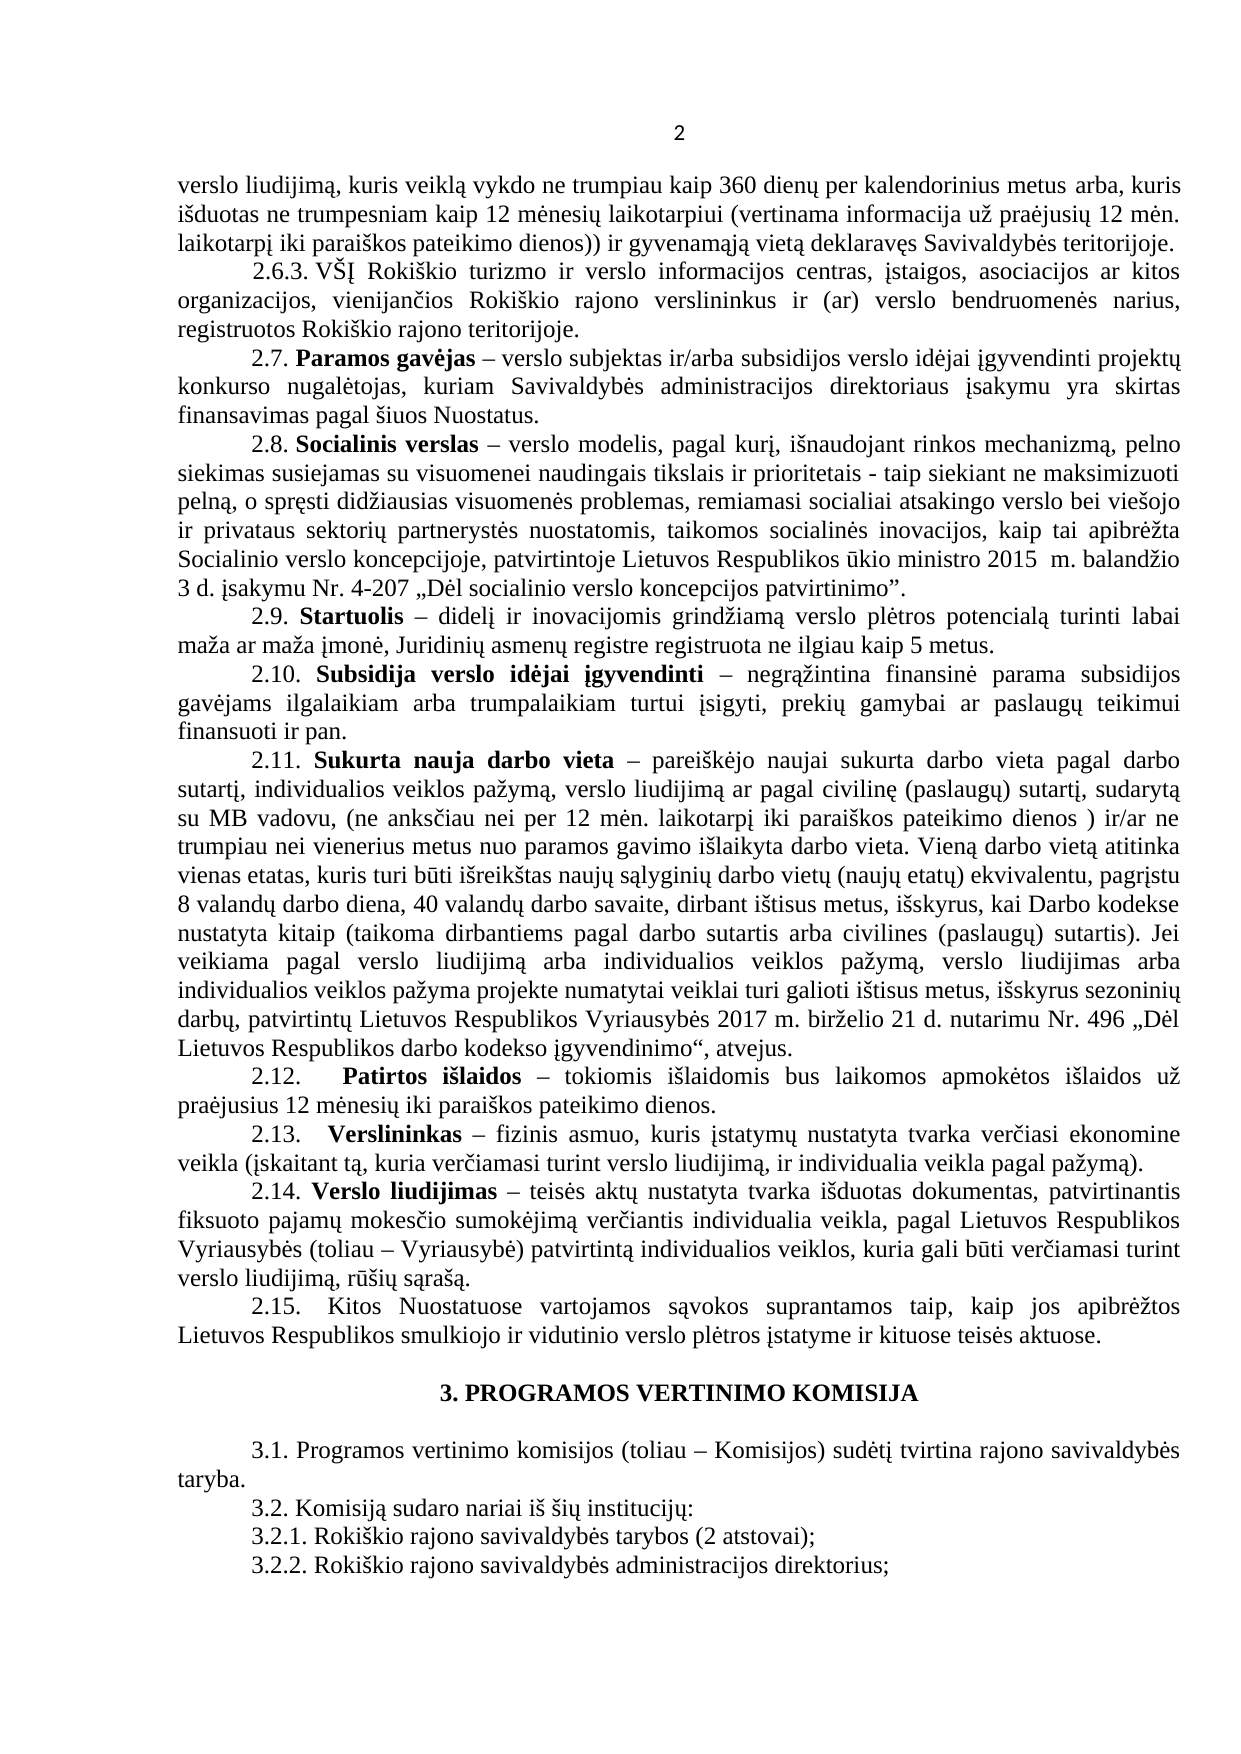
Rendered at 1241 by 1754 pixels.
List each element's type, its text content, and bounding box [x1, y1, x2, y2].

text 2.11. Sukurta nauja darbo vieta – pareiškėjo naujai sukurta darbo vieta pagal darbo sutartį, individualios veiklos pažymą, verslo liudijimą ar pagal civilinę (paslaugų) sutartį, sudarytą su MB vadovu, (ne anksčiau nei per 12 mėn. laikotarpį iki paraiškos pateikimo dienos ) ir/ar ne trumpiau nei vienerius metus nuo paramos gavimo išlaikyta darbo vieta. Vieną darbo vietą atitinka vienas etatas, kuris turi būti išreikštas naujų sąlyginių darbo vietų (naujų etatų) ekvivalentu, pagrįstu 8 valandų darbo diena, 40 valandų darbo savaite, dirbant ištisus metus, išskyrus, kai Darbo kodekse nustatyta kitaip (taikoma dirbantiems pagal darbo sutartis arba civilines (paslaugų) sutartis). Jei veikiama pagal verslo liudijimą arba individualios veiklos pažymą, verslo liudijimas arba individualios veiklos pažyma projekte numatytai veiklai turi galioti ištisus metus, išskyrus sezoninių darbų, patvirtintų Lietuvos Respublikos Vyriausybės 2017 m. birželio 21 d. nutarimu Nr. 496 „Dėl Lietuvos Respublikos darbo kodekso įgyvendinimo“, atvejus. [177, 745, 1181, 1061]
text 2.7. Paramos gavėjas – verslo subjektas ir/arba subsidijos verslo idėjai įgyvendinti projektų konkurso nugalėtojas, kuriam Savivaldybės administracijos direktoriaus įsakymu yra skirtas finansavimas pagal šiuos Nuostatus. [177, 343, 1181, 429]
text 3.2.1. Rokiškio rajono savivaldybės tarybos (2 atstovai); [177, 1521, 1181, 1550]
text 2.8. Socialinis verslas – verslo modelis, pagal kurį, išnaudojant rinkos mechanizmą, pelno siekimas susiejamas su visuomenei naudingais tikslais ir prioritetais - taip siekiant ne maksimizuoti pelną, o spręsti didžiausias visuomenės problemas, remiamasi socialiai atsakingo verslo bei viešojo ir privataus sektorių partnerystės nuostatomis, taikomos socialinės inovacijos, kaip tai apibrėžta Socialinio verslo koncepcijoje, patvirtintoje Lietuvos Respublikos ūkio ministro 2015 m. balandžio 3 d. įsakymu Nr. 4-207 „Dėl socialinio verslo koncepcijos patvirtinimo”. [177, 429, 1181, 601]
text 2.14. Verslo liudijimas – teisės aktų nustatyta tvarka išduotas dokumentas, patvirtinantis fiksuoto pajamų mokesčio sumokėjimą verčiantis individualia veikla, pagal Lietuvos Respublikos Vyriausybės (toliau – Vyriausybė) patvirtintą individualios veiklos, kuria gali būti verčiamasi turint verslo liudijimą, rūšių sąrašą. [177, 1176, 1181, 1291]
text verslo liudijimą, kuris veiklą vykdo ne trumpiau kaip 360 dienų per kalendorinius metus arba, kuris išduotas ne trumpesniam kaip 12 mėnesių laikotarpiui (vertinama informacija už praėjusių 12 mėn. laikotarpį iki paraiškos pateikimo dienos)) ir gyvenamąją vietą deklaravęs Savivaldybės teritorijoje. [177, 170, 1181, 256]
text 3. PROGRAMOS VERTINIMO KOMISIJA [177, 1378, 1181, 1406]
text 2.13. Verslininkas – fizinis asmuo, kuris įstatymų nustatyta tvarka verčiasi ekonomine veikla (įskaitant tą, kuria verčiamasi turint verslo liudijimą, ir individualia veikla pagal pažymą). [177, 1119, 1181, 1176]
text 2.6.3. VŠĮ Rokiškio turizmo ir verslo informacijos centras, įstaigos, asociacijos ar kitos organizacijos, vienijančios Rokiškio rajono verslininkus ir (ar) verslo bendruomenės narius, registruotos Rokiškio rajono teritorijoje. [177, 256, 1181, 343]
text 3.2. Komisiją sudaro nariai iš šių institucijų: [177, 1493, 1181, 1521]
text 3.2.2. Rokiškio rajono savivaldybės administracijos direktorius; [177, 1550, 1181, 1579]
text 2.15. Kitos Nuostatuose vartojamos sąvokos suprantamos taip, kaip jos apibrėžtos Lietuvos Respublikos smulkiojo ir vidutinio verslo plėtros įstatyme ir kituose teisės aktuose. [177, 1291, 1181, 1349]
text 2.9. Startuolis – didelį ir inovacijomis grindžiamą verslo plėtros potencialą turinti labai maža ar maža įmonė, Juridinių asmenų registre registruota ne ilgiau kaip 5 metus. [177, 601, 1181, 659]
text 3.1. Programos vertinimo komisijos (toliau – Komisijos) sudėtį tvirtina rajono savivaldybės taryba. [177, 1435, 1181, 1493]
text 2.12. Patirtos išlaidos – tokiomis išlaidomis bus laikomos apmokėtos išlaidos už praėjusius 12 mėnesių iki paraiškos pateikimo dienos. [177, 1061, 1181, 1119]
text 2.10. Subsidija verslo idėjai įgyvendinti – negrąžintina finansinė parama subsidijos gavėjams ilgalaikiam arba trumpalaikiam turtui įsigyti, prekių gamybai ar paslaugų teikimui finansuoti ir pan. [177, 659, 1181, 745]
